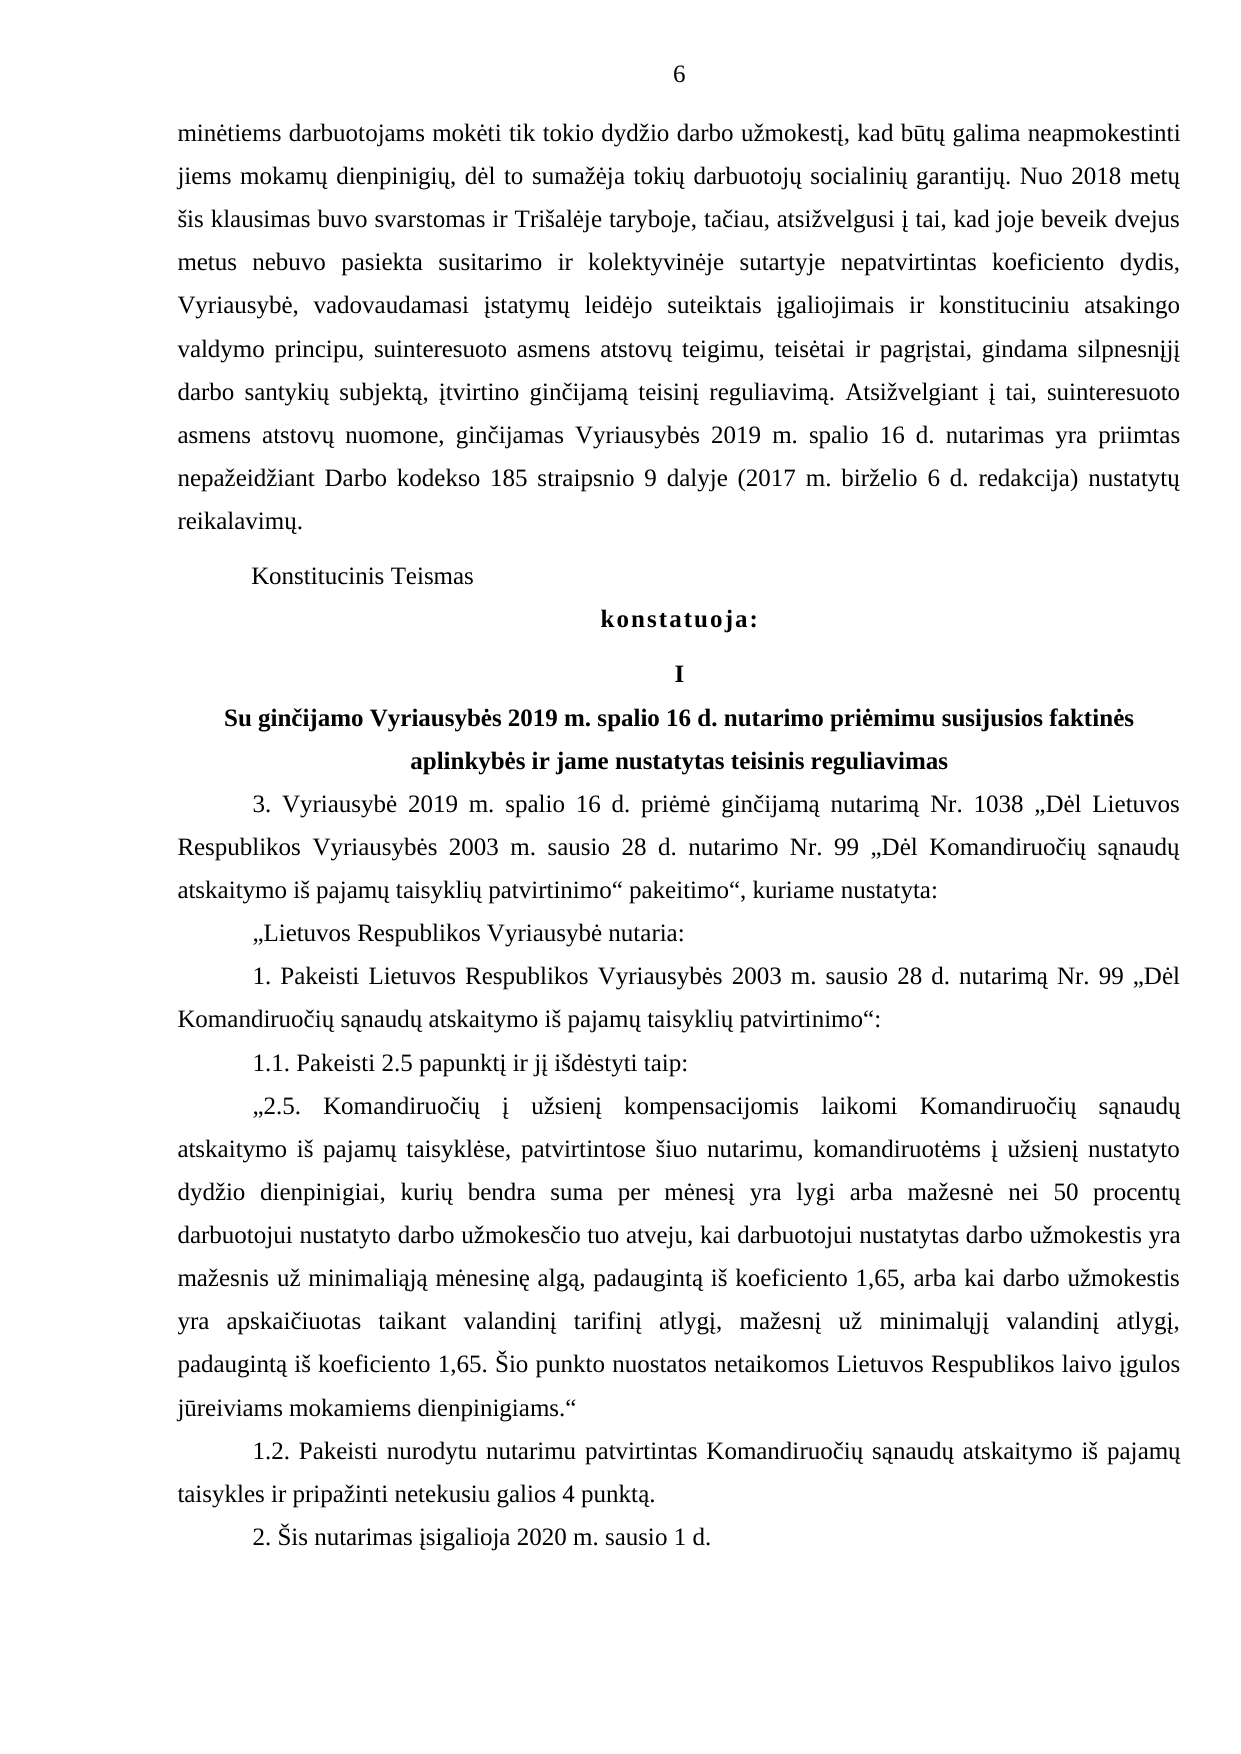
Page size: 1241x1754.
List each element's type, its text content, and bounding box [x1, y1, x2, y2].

text 2. Šis nutarimas įsigalioja 2020 m. sausio 1 d. [177, 1522, 1181, 1551]
text 3. Vyriausybė 2019 m. spalio 16 d. priėmė ginčijamą nutarimą Nr. 1038 „Dėl Lietuvos Respublikos Vyriausybės 2003 m. sausio 28 d. nutarimo Nr. 99 „Dėl Komandiruočių sąnaudų atskaitymo iš pajamų taisyklių patvirtinimo“ pakeitimo“, kuriame nustatyta: [177, 789, 1181, 904]
text 1.2. Pakeisti nurodytu nutarimu patvirtintas Komandiruočių sąnaudų atskaitymo iš pajamų taisykles ir pripažinti netekusiu galios 4 punktą. [177, 1436, 1181, 1508]
text Konstitucinis Teismas [177, 561, 1181, 590]
text konstatuoja: [177, 604, 1181, 633]
text 1.1. Pakeisti 2.5 papunktį ir jį išdėstyti taip: [177, 1048, 1181, 1076]
text minėtiems darbuotojams mokėti tik tokio dydžio darbo užmokestį, kad būtų galima neapmokestinti jiems mokamų dienpinigių, dėl to sumažėja tokių darbuotojų socialinių garantijų. Nuo 2018 metų šis klausimas buvo svarstomas ir Trišalėje taryboje, tačiau, atsižvelgusi į tai, kad joje beveik dvejus metus nebuvo pasiekta susitarimo ir kolektyvinėje sutartyje nepatvirtintas koeficiento dydis, Vyriausybė, vadovaudamasi įstatymų leidėjo suteiktais įgaliojimais ir konstituciniu atsakingo valdymo principu, suinteresuoto asmens atstovų teigimu, teisėtai ir pagrįstai, gindama silpnesnįjį darbo santykių subjektą, įtvirtino ginčijamą teisinį reguliavimą. Atsižvelgiant į tai, suinteresuoto asmens atstovų nuomone, ginčijamas Vyriausybės 2019 m. spalio 16 d. nutarimas yra priimtas nepažeidžiant Darbo kodekso 185 straipsnio 9 dalyje (2017 m. birželio 6 d. redakcija) nustatytų reikalavimų. [177, 118, 1181, 535]
text 1. Pakeisti Lietuvos Respublikos Vyriausybės 2003 m. sausio 28 d. nutarimą Nr. 99 „Dėl Komandiruočių sąnaudų atskaitymo iš pajamų taisyklių patvirtinimo“: [177, 961, 1181, 1033]
text Su ginčijamo Vyriausybės 2019 m. spalio 16 d. nutarimo priėmimu susijusios faktinės aplinkybės ir jame nustatytas teisinis reguliavimas [177, 703, 1181, 774]
text „2.5. Komandiruočių į užsienį kompensacijomis laikomi Komandiruočių sąnaudų atskaitymo iš pajamų taisyklėse, patvirtintose šiuo nutarimu, komandiruotėms į užsienį nustatyto dydžio dienpinigiai, kurių bendra suma per mėnesį yra lygi arba mažesnė nei 50 procentų darbuotojui nustatyto darbo užmokesčio tuo atveju, kai darbuotojui nustatytas darbo užmokestis yra mažesnis už minimaliąją mėnesinę algą, padaugintą iš koeficiento 1,65, arba kai darbo užmokestis yra apskaičiuotas taikant valandinį tarifinį atlygį, mažesnį už minimalųjį valandinį atlygį, padaugintą iš koeficiento 1,65. Šio punkto nuostatos netaikomos Lietuvos Respublikos laivo įgulos jūreiviams mokamiems dienpinigiams.“ [177, 1091, 1181, 1421]
text I [177, 659, 1181, 688]
text „Lietuvos Respublikos Vyriausybė nutaria: [177, 918, 1181, 947]
